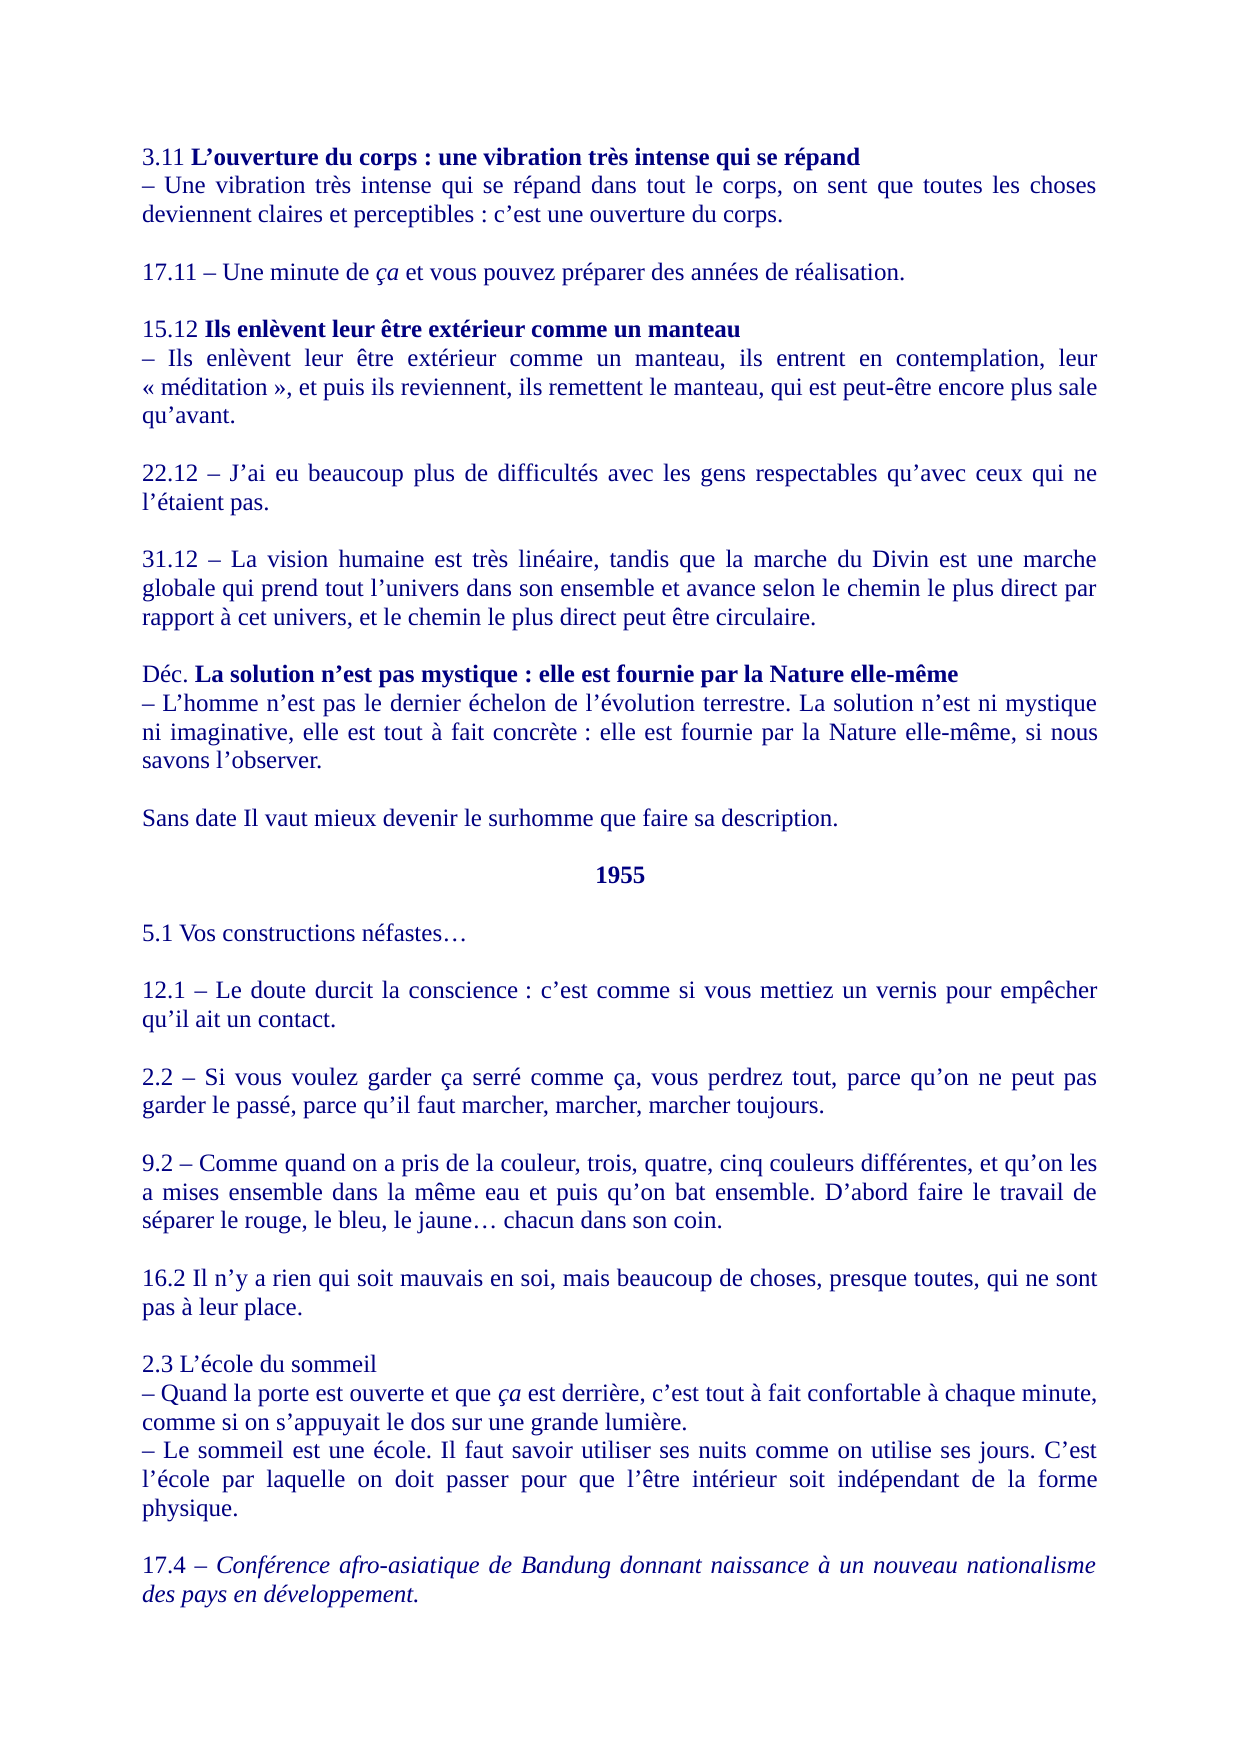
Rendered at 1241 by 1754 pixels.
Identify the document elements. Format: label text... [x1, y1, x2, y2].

text Sans date Il vaut mieux devenir le surhomme que faire sa description. [142, 803, 1098, 832]
text 9.2 – Comme quand on a pris de la couleur, trois, quatre, cinq couleurs différentes, et qu’on les a mises ensemble dans la même eau et puis qu’on bat ensemble. D’abord faire le travail de séparer le rouge, le bleu, le jaune… chacun dans son coin. [142, 1148, 1098, 1234]
text 22.12 – J’ai eu beaucoup plus de difficultés avec les gens respectables qu’avec ceux qui ne l’étaient pas. [142, 458, 1098, 516]
text – Le sommeil est une école. Il faut savoir utiliser ses nuits comme on utilise ses jours. C’est l’école par laquelle on doit passer pour que l’être intérieur soit indépendant de la forme physique. [142, 1436, 1098, 1522]
text – Une vibration très intense qui se répand dans tout le corps, on sent que toutes les choses deviennent claires et perceptibles : c’est une ouverture du corps. [142, 171, 1098, 228]
text – Quand la porte est ouverte et que ça est derrière, c’est tout à fait confortable à chaque minute, comme si on s’appuyait le dos sur une grande lumière. [142, 1378, 1098, 1436]
text – L’homme n’est pas le dernier échelon de l’évolution terrestre. La solution n’est ni mystique ni imaginative, elle est tout à fait concrète : elle est fournie par la Nature elle-même, si nous savons l’observer. [142, 688, 1098, 774]
text Déc. La solution n’est pas mystique : elle est fournie par la Nature elle-même [142, 659, 1098, 688]
text 1955 [142, 861, 1098, 889]
text 16.2 Il n’y a rien qui soit mauvais en soi, mais beaucoup de choses, presque toutes, qui ne sont pas à leur place. [142, 1263, 1098, 1321]
text 2.3 L’école du sommeil [142, 1349, 1098, 1378]
text 15.12 Ils enlèvent leur être extérieur comme un manteau [142, 314, 1098, 343]
text 12.1 – Le doute durcit la conscience : c’est comme si vous mettiez un vernis pour empêcher qu’il ait un contact. [142, 976, 1098, 1033]
text – Ils enlèvent leur être extérieur comme un manteau, ils entrent en contemplation, leur « méditation », et puis ils reviennent, ils remettent le manteau, qui est peut-être encore plus sale qu’avant. [142, 343, 1098, 429]
text 31.12 – La vision humaine est très linéaire, tandis que la marche du Divin est une marche globale qui prend tout l’univers dans son ensemble et avance selon le chemin le plus direct par rapport à cet univers, et le chemin le plus direct peut être circulaire. [142, 544, 1098, 631]
text 17.4 – Conférence afro-asiatique de Bandung donnant naissance à un nouveau nationalisme des pays en développement. [142, 1551, 1098, 1608]
text 3.11 L’ouverture du corps : une vibration très intense qui se répand [142, 142, 1098, 171]
text 5.1 Vos constructions néfastes… [142, 918, 1098, 947]
text 17.11 – Une minute de ça et vous pouvez préparer des années de réalisation. [142, 257, 1098, 286]
text 2.2 – Si vous voulez garder ça serré comme ça, vous perdrez tout, parce qu’on ne peut pas garder le passé, parce qu’il faut marcher, marcher, marcher toujours. [142, 1062, 1098, 1119]
